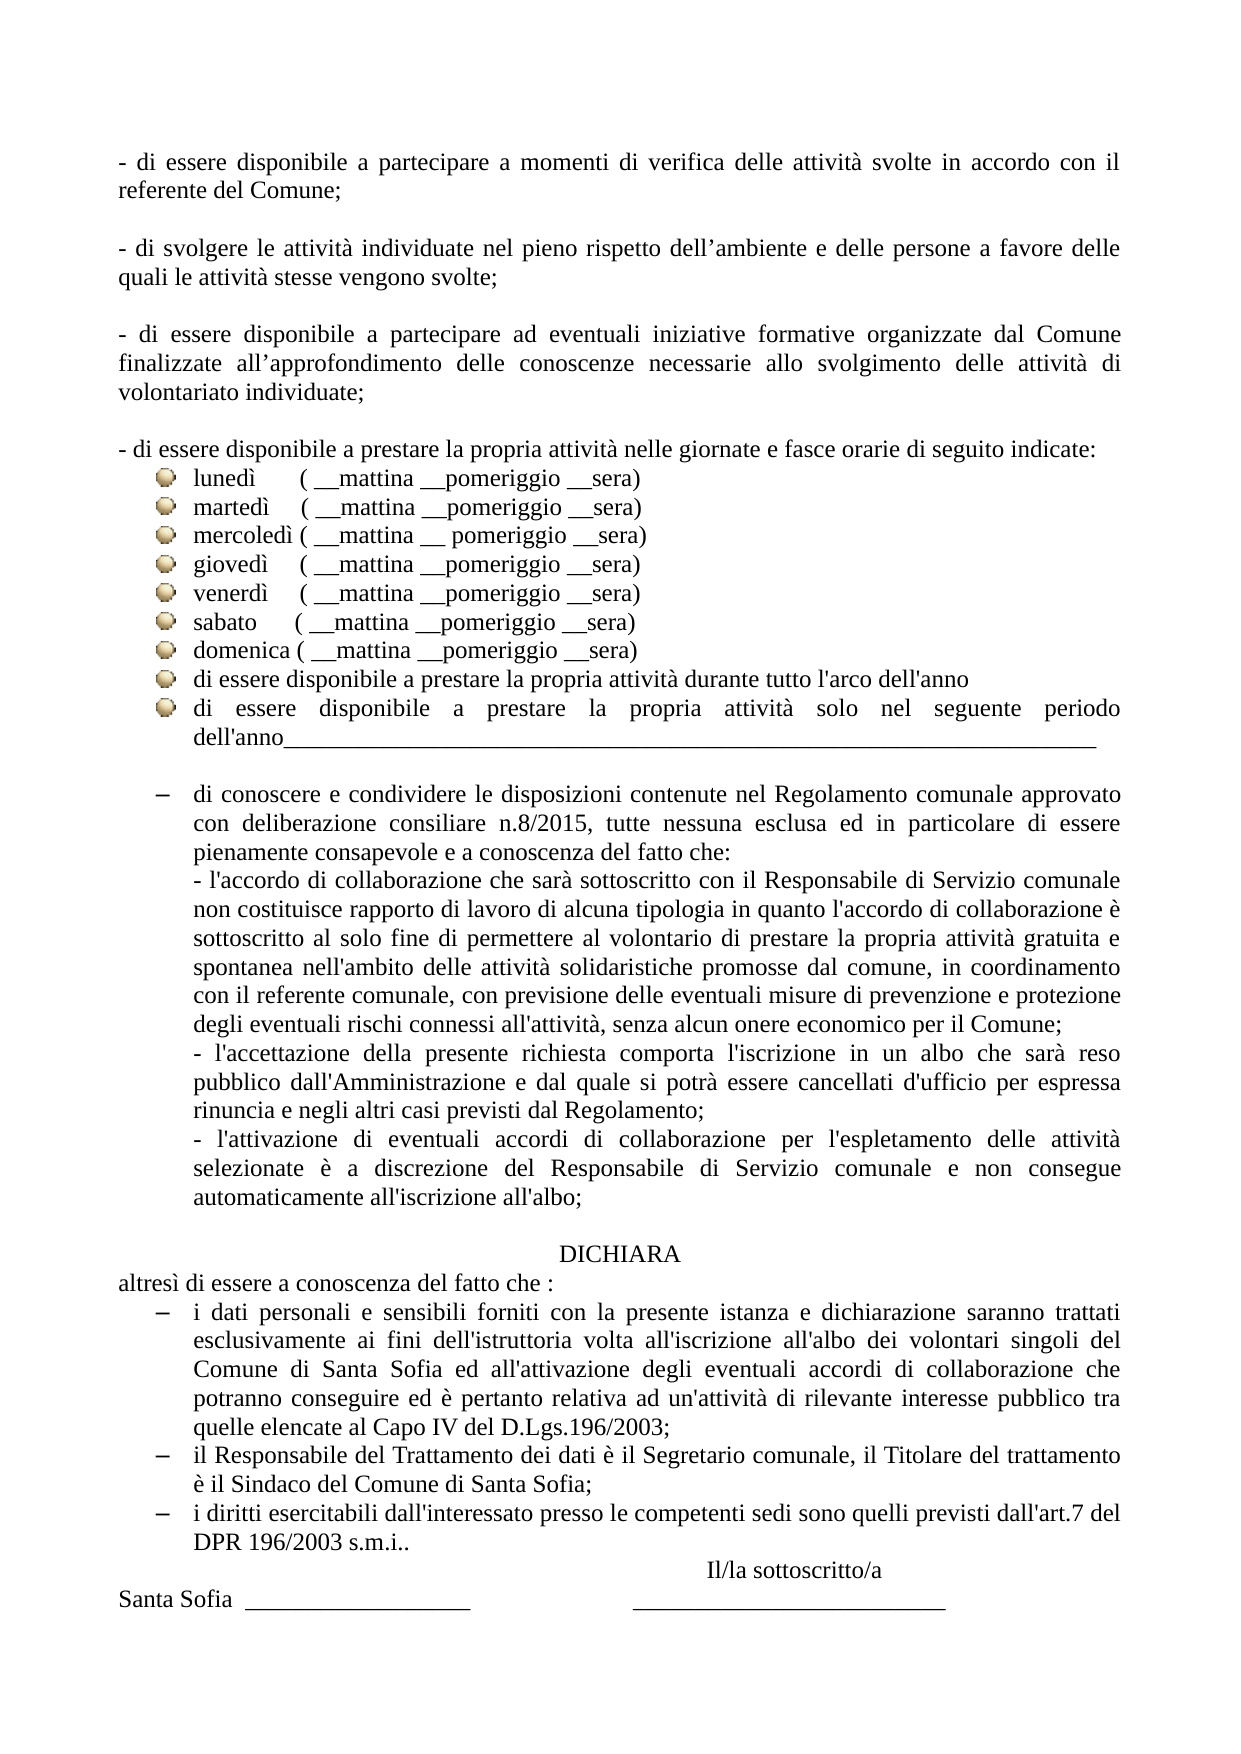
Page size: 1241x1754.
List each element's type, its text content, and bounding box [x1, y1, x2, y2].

text - di svolgere le attività individuate nel pieno rispetto dell’ambiente e delle persone a favore delle quali le attività stesse vengono svolte; [118, 233, 1122, 291]
picture [156, 641, 176, 659]
list mercoledì ( __mattina __ pomeriggio __sera) [156, 521, 1122, 549]
picture [156, 698, 176, 717]
list di conoscere e condividere le disposizioni contenute nel Regolamento comunale approvato con deliberazione consiliare n.8/2015, tutte nessuna esclusa ed in particolare di essere pienamente consapevole e a conoscenza del fatto che: [156, 779, 1122, 866]
picture [156, 497, 176, 515]
list martedì ( __mattina __pomeriggio __sera) [156, 492, 1122, 521]
picture [156, 583, 176, 602]
picture [156, 468, 176, 487]
picture [156, 612, 176, 630]
text altresì di essere a conoscenza del fatto che : [118, 1268, 1122, 1297]
list il Responsabile del Trattamento dei dati è il Segretario comunale, il Titolare del trattamento è il Sindaco del Comune di Santa Sofia; [156, 1441, 1122, 1498]
picture [156, 670, 176, 688]
picture [156, 555, 176, 573]
list sabato ( __mattina __pomeriggio __sera) [156, 607, 1122, 636]
list di essere disponibile a prestare la propria attività solo nel seguente periodo dell'anno_________________________________________________________________ [156, 693, 1122, 751]
list domenica ( __mattina __pomeriggio __sera) [156, 636, 1122, 664]
list lunedì ( __mattina __pomeriggio __sera) [156, 463, 1122, 492]
text Il/la sottoscritto/a [118, 1556, 1122, 1584]
text DICHIARA [118, 1239, 1122, 1268]
picture [156, 526, 176, 544]
text - di essere disponibile a prestare la propria attività nelle giornate e fasce orarie di seguito indicate: [118, 434, 1122, 463]
list - l'accordo di collaborazione che sarà sottoscritto con il Responsabile di Servizio comunale non costituisce rapporto di lavoro di alcuna tipologia in quanto l'accordo di collaborazione è sottoscritto al solo fine di permettere al volontario di prestare la propria attività gratuita e spontanea nell'ambito delle attività solidaristiche promosse dal comune, in coordinamento con il referente comunale, con previsione delle eventuali misure di prevenzione e protezione degli eventuali rischi connessi all'attività, senza alcun onere economico per il Comune; [156, 866, 1122, 1038]
list i dati personali e sensibili forniti con la presente istanza e dichiarazione saranno trattati esclusivamente ai fini dell'istruttoria volta all'iscrizione all'albo dei volontari singoli del Comune di Santa Sofia ed all'attivazione degli eventuali accordi di collaborazione che potranno conseguire ed è pertanto relativa ad un'attività di rilevante interesse pubblico tra quelle elencate al Capo IV del D.Lgs.196/2003; [156, 1297, 1122, 1441]
list di essere disponibile a prestare la propria attività durante tutto l'arco dell'anno [156, 664, 1122, 693]
list i diritti esercitabili dall'interessato presso le competenti sedi sono quelli previsti dall'art.7 del DPR 196/2003 s.m.i.. [156, 1498, 1122, 1556]
list - l'attivazione di eventuali accordi di collaborazione per l'espletamento delle attività selezionate è a discrezione del Responsabile di Servizio comunale e non consegue automaticamente all'iscrizione all'albo; [156, 1124, 1122, 1211]
list giovedì ( __mattina __pomeriggio __sera) [156, 549, 1122, 578]
text - di essere disponibile a partecipare ad eventuali iniziative formative organizzate dal Comune finalizzate all’approfondimento delle conoscenze necessarie allo svolgimento delle attività di volontariato individuate; [118, 319, 1122, 406]
text - di essere disponibile a partecipare a momenti di verifica delle attività svolte in accordo con il referente del Comune; [118, 147, 1122, 204]
text Santa Sofia __________________ _________________________ [118, 1584, 1122, 1613]
list - l'accettazione della presente richiesta comporta l'iscrizione in un albo che sarà reso pubblico dall'Amministrazione e dal quale si potrà essere cancellati d'ufficio per espressa rinuncia e negli altri casi previsti dal Regolamento; [156, 1038, 1122, 1124]
list venerdì ( __mattina __pomeriggio __sera) [156, 578, 1122, 607]
